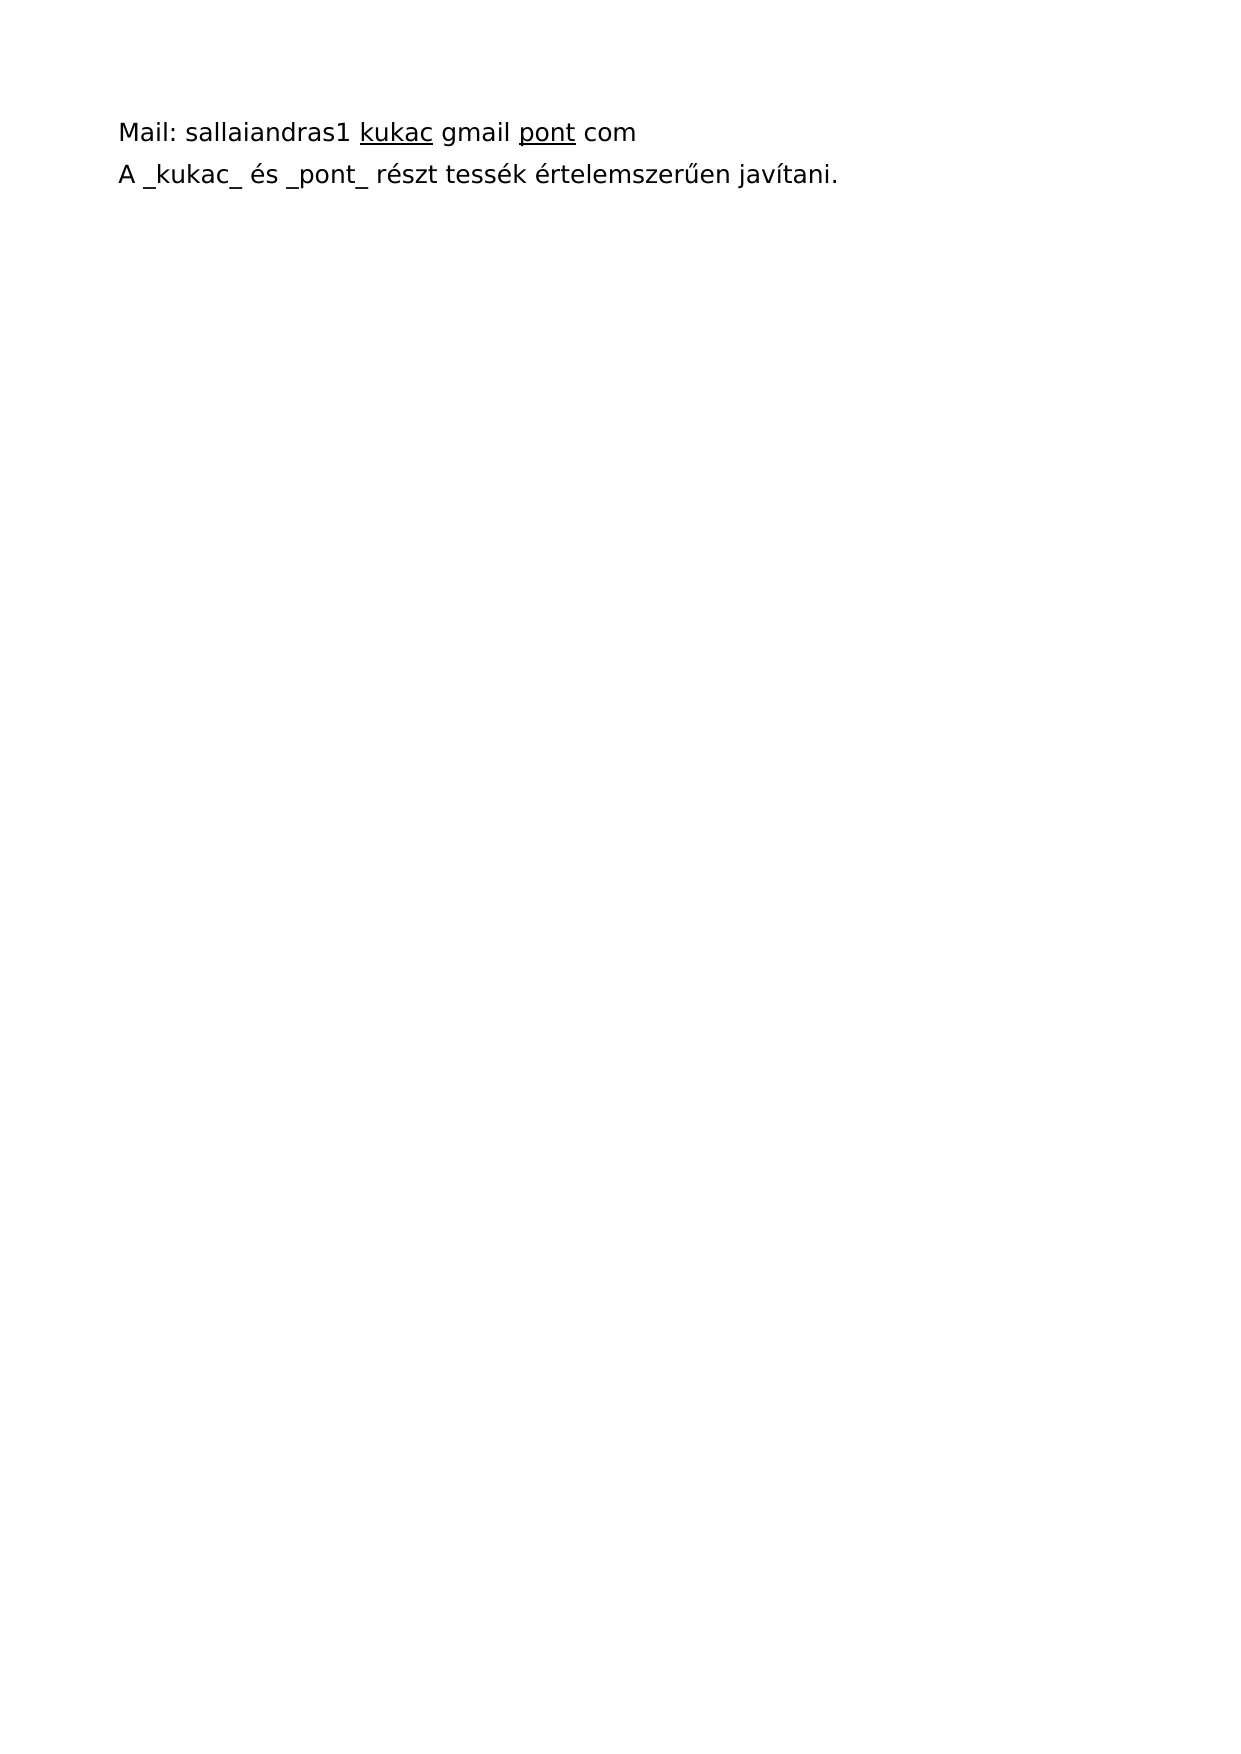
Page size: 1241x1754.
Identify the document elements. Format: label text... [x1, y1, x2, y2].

text Mail: sallaiandras1 kukac gmail pont com [118, 118, 1122, 147]
text A _kukac_ és _pont_ részt tessék értelemszerűen javítani. [118, 160, 1122, 189]
